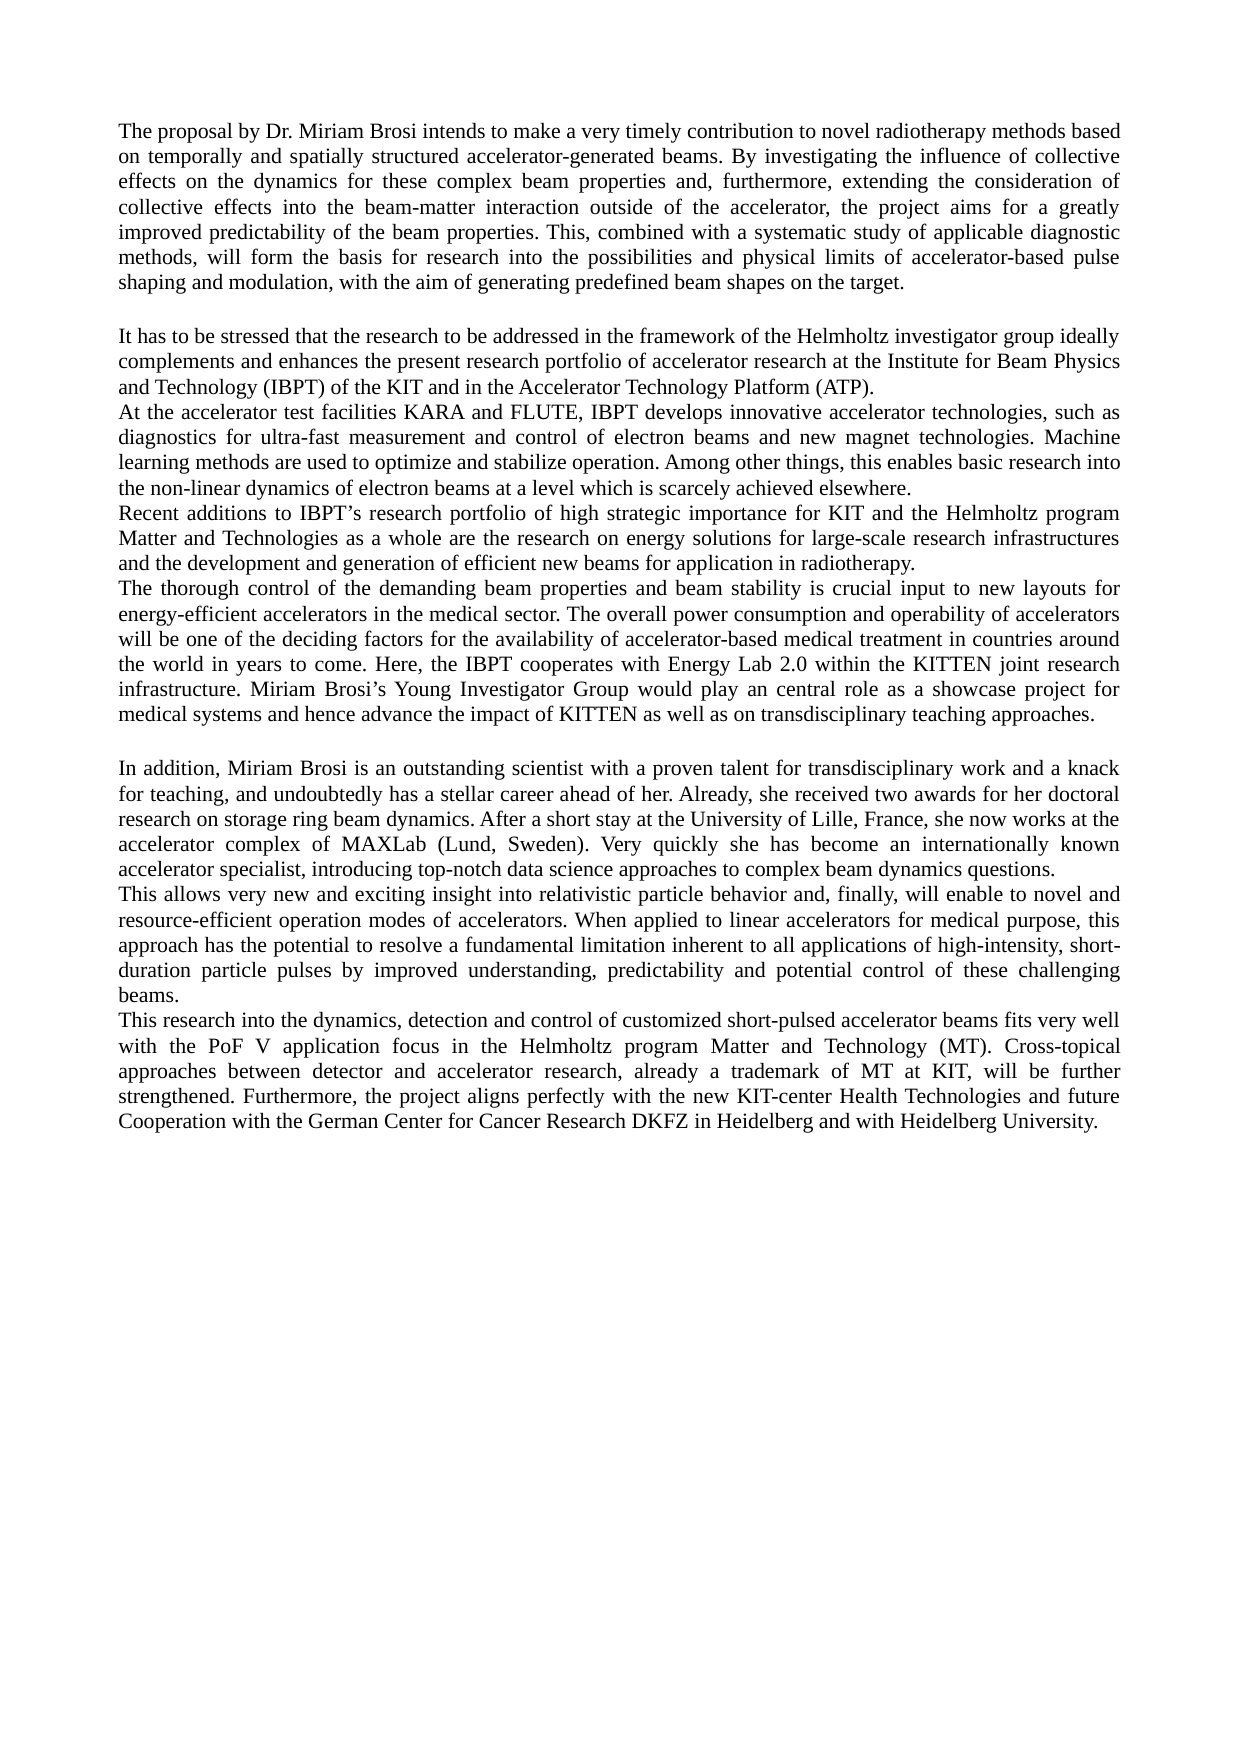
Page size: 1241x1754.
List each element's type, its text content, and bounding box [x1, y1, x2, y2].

text In addition, Miriam Brosi is an outstanding scientist with a proven talent for transdisciplinary work and a knack for teaching, and undoubtedly has a stellar career ahead of her. Already, she received two awards for her doctoral research on storage ring beam dynamics. After a short stay at the University of Lille, France, she now works at the accelerator complex of MAXLab (Lund, Sweden). Very quickly she has become an internationally known accelerator specialist, introducing top-notch data science approaches to complex beam dynamics questions. [118, 755, 1122, 881]
text Recent additions to IBPT’s research portfolio of high strategic importance for KIT and the Helmholtz program Matter and Technologies as a whole are the research on energy solutions for large-scale research infrastructures and the development and generation of efficient new beams for application in radiotherapy. [118, 500, 1122, 575]
text This research into the dynamics, detection and control of customized short-pulsed accelerator beams fits very well with the PoF V application focus in the Helmholtz program Matter and Technology (MT). Cross-topical approaches between detector and accelerator research, already a trademark of MT at KIT, will be further strengthened. Furthermore, the project aligns perfectly with the new KIT-center Health Technologies and future Cooperation with the German Center for Cancer Research DKFZ in Heidelberg and with Heidelberg University. [118, 1007, 1122, 1133]
text It has to be stressed that the research to be addressed in the framework of the Helmholtz investigator group ideally complements and enhances the present research portfolio of accelerator research at the Institute for Beam Physics and Technology (IBPT) of the KIT and in the Accelerator Technology Platform (ATP). [118, 323, 1122, 399]
text The proposal by Dr. Miriam Brosi intends to make a very timely contribution to novel radiotherapy methods based on temporally and spatially structured accelerator-generated beams. By investigating the influence of collective effects on the dynamics for these complex beam properties and, furthermore, extending the consideration of collective effects into the beam-matter interaction outside of the accelerator, the project aims for a greatly improved predictability of the beam properties. This, combined with a systematic study of applicable diagnostic methods, will form the basis for research into the possibilities and physical limits of accelerator-based pulse shaping and modulation, with the aim of generating predefined beam shapes on the target. [118, 118, 1122, 294]
text At the accelerator test facilities KARA and FLUTE, IBPT develops innovative accelerator technologies, such as diagnostics for ultra-fast measurement and control of electron beams and new magnet technologies. Machine learning methods are used to optimize and stabilize operation. Among other things, this enables basic research into the non-linear dynamics of electron beams at a level which is scarcely achieved elsewhere. [118, 399, 1122, 500]
text The thorough control of the demanding beam properties and beam stability is crucial input to new layouts for energy-efficient accelerators in the medical sector. The overall power consumption and operability of accelerators will be one of the deciding factors for the availability of accelerator-based medical treatment in countries around the world in years to come. Here, the IBPT cooperates with Energy Lab 2.0 within the KITTEN joint research infrastructure. Miriam Brosi’s Young Investigator Group would play an central role as a showcase project for medical systems and hence advance the impact of KITTEN as well as on transdisciplinary teaching approaches. [118, 575, 1122, 727]
text This allows very new and exciting insight into relativistic particle behavior and, finally, will enable to novel and resource-efficient operation modes of accelerators. When applied to linear accelerators for medical purpose, this approach has the potential to resolve a fundamental limitation inherent to all applications of high-intensity, short-duration particle pulses by improved understanding, predictability and potential control of these challenging beams. [118, 881, 1122, 1007]
